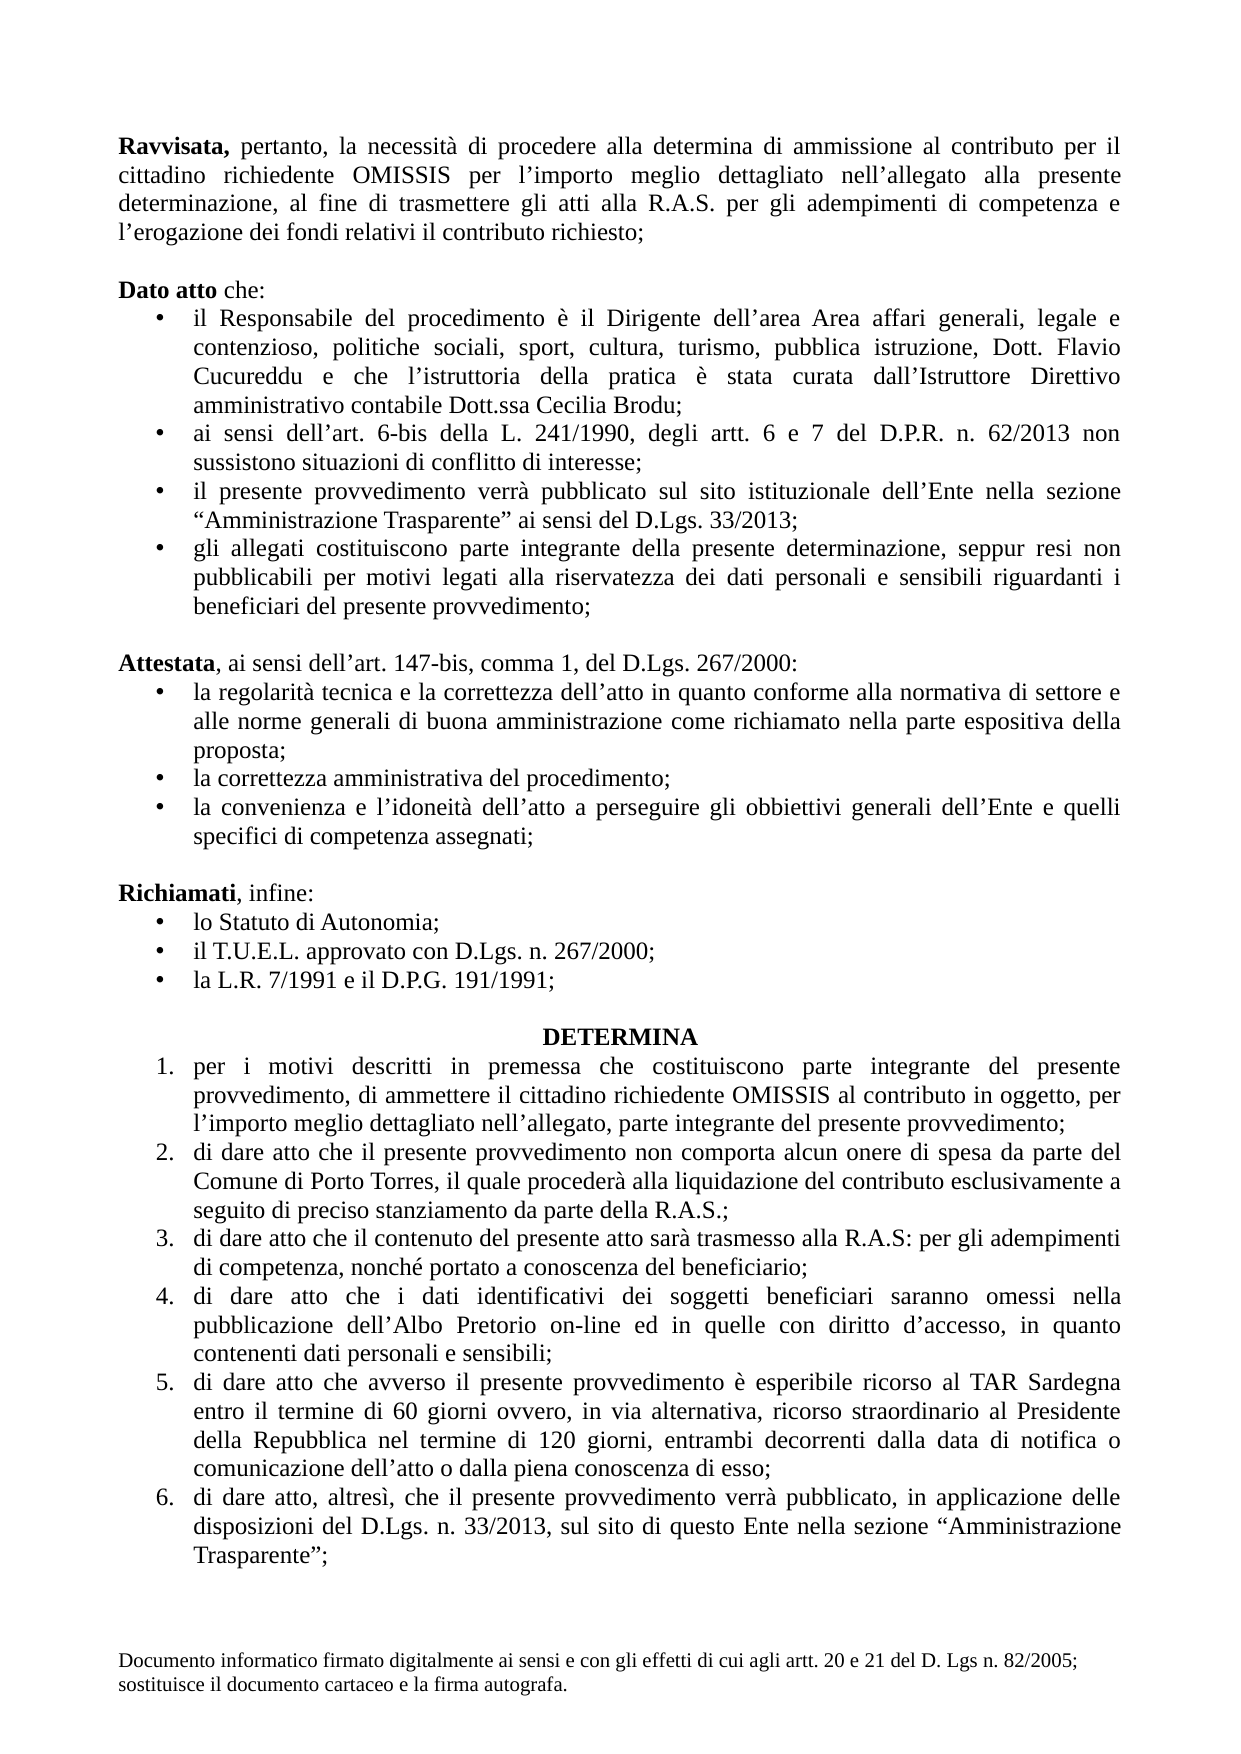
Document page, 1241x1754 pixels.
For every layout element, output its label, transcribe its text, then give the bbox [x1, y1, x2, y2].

list il T.U.E.L. approvato con D.Lgs. n. 267/2000; [156, 936, 1122, 965]
list di dare atto che i dati identificativi dei soggetti beneficiari saranno omessi nella pubblicazione dell’Albo Pretorio on-line ed in quelle con diritto d’accesso, in quanto contenenti dati personali e sensibili; [156, 1281, 1122, 1367]
list la L.R. 7/1991 e il D.P.G. 191/1991; [156, 965, 1122, 993]
text Ravvisata, pertanto, la necessità di procedere alla determina di ammissione al contributo per il cittadino richiedente OMISSIS per l’importo meglio dettagliato nell’allegato alla presente determinazione, al fine di trasmettere gli atti alla R.A.S. per gli adempimenti di competenza e l’erogazione dei fondi relativi il contributo richiesto; [118, 131, 1122, 246]
text DETERMINA [118, 1022, 1122, 1051]
text Richiamati, infine: [118, 878, 1122, 907]
text Dato atto che: [118, 275, 1122, 303]
list il Responsabile del procedimento è il Dirigente dell’area Area affari generali, legale e contenzioso, politiche sociali, sport, cultura, turismo, pubblica istruzione, Dott. Flavio Cucureddu e che l’istruttoria della pratica è stata curata dall’Istruttore Direttivo amministrativo contabile Dott.ssa Cecilia Brodu; [156, 303, 1122, 418]
list la regolarità tecnica e la correttezza dell’atto in quanto conforme alla normativa di settore e alle norme generali di buona amministrazione come richiamato nella parte espositiva della proposta; [156, 677, 1122, 763]
list di dare atto che avverso il presente provvedimento è esperibile ricorso al TAR Sardegna entro il termine di 60 giorni ovvero, in via alternativa, ricorso straordinario al Presidente della Repubblica nel termine di 120 giorni, entrambi decorrenti dalla data di notifica o comunicazione dell’atto o dalla piena conoscenza di esso; [156, 1367, 1122, 1482]
list gli allegati costituiscono parte integrante della presente determinazione, seppur resi non pubblicabili per motivi legati alla riservatezza dei dati personali e sensibili riguardanti i beneficiari del presente provvedimento; [156, 533, 1122, 620]
list la convenienza e l’idoneità dell’atto a perseguire gli obbiettivi generali dell’Ente e quelli specifici di competenza assegnati; [156, 792, 1122, 850]
list per i motivi descritti in premessa che costituiscono parte integrante del presente provvedimento, di ammettere il cittadino richiedente OMISSIS al contributo in oggetto, per l’importo meglio dettagliato nell’allegato, parte integrante del presente provvedimento; [156, 1051, 1122, 1137]
list la correttezza amministrativa del procedimento; [156, 763, 1122, 792]
list ai sensi dell’art. 6-bis della L. 241/1990, degli artt. 6 e 7 del D.P.R. n. 62/2013 non sussistono situazioni di conflitto di interesse; [156, 418, 1122, 476]
list lo Statuto di Autonomia; [156, 907, 1122, 936]
list il presente provvedimento verrà pubblicato sul sito istituzionale dell’Ente nella sezione “Amministrazione Trasparente” ai sensi del D.Lgs. 33/2013; [156, 476, 1122, 533]
list di dare atto, altresì, che il presente provvedimento verrà pubblicato, in applicazione delle disposizioni del D.Lgs. n. 33/2013, sul sito di questo Ente nella sezione “Amministrazione Trasparente”; [156, 1482, 1122, 1568]
list di dare atto che il presente provvedimento non comporta alcun onere di spesa da parte del Comune di Porto Torres, il quale procederà alla liquidazione del contributo esclusivamente a seguito di preciso stanziamento da parte della R.A.S.; [156, 1137, 1122, 1223]
list di dare atto che il contenuto del presente atto sarà trasmesso alla R.A.S: per gli adempimenti di competenza, nonché portato a conoscenza del beneficiario; [156, 1223, 1122, 1281]
text Attestata, ai sensi dell’art. 147-bis, comma 1, del D.Lgs. 267/2000: [118, 648, 1122, 677]
